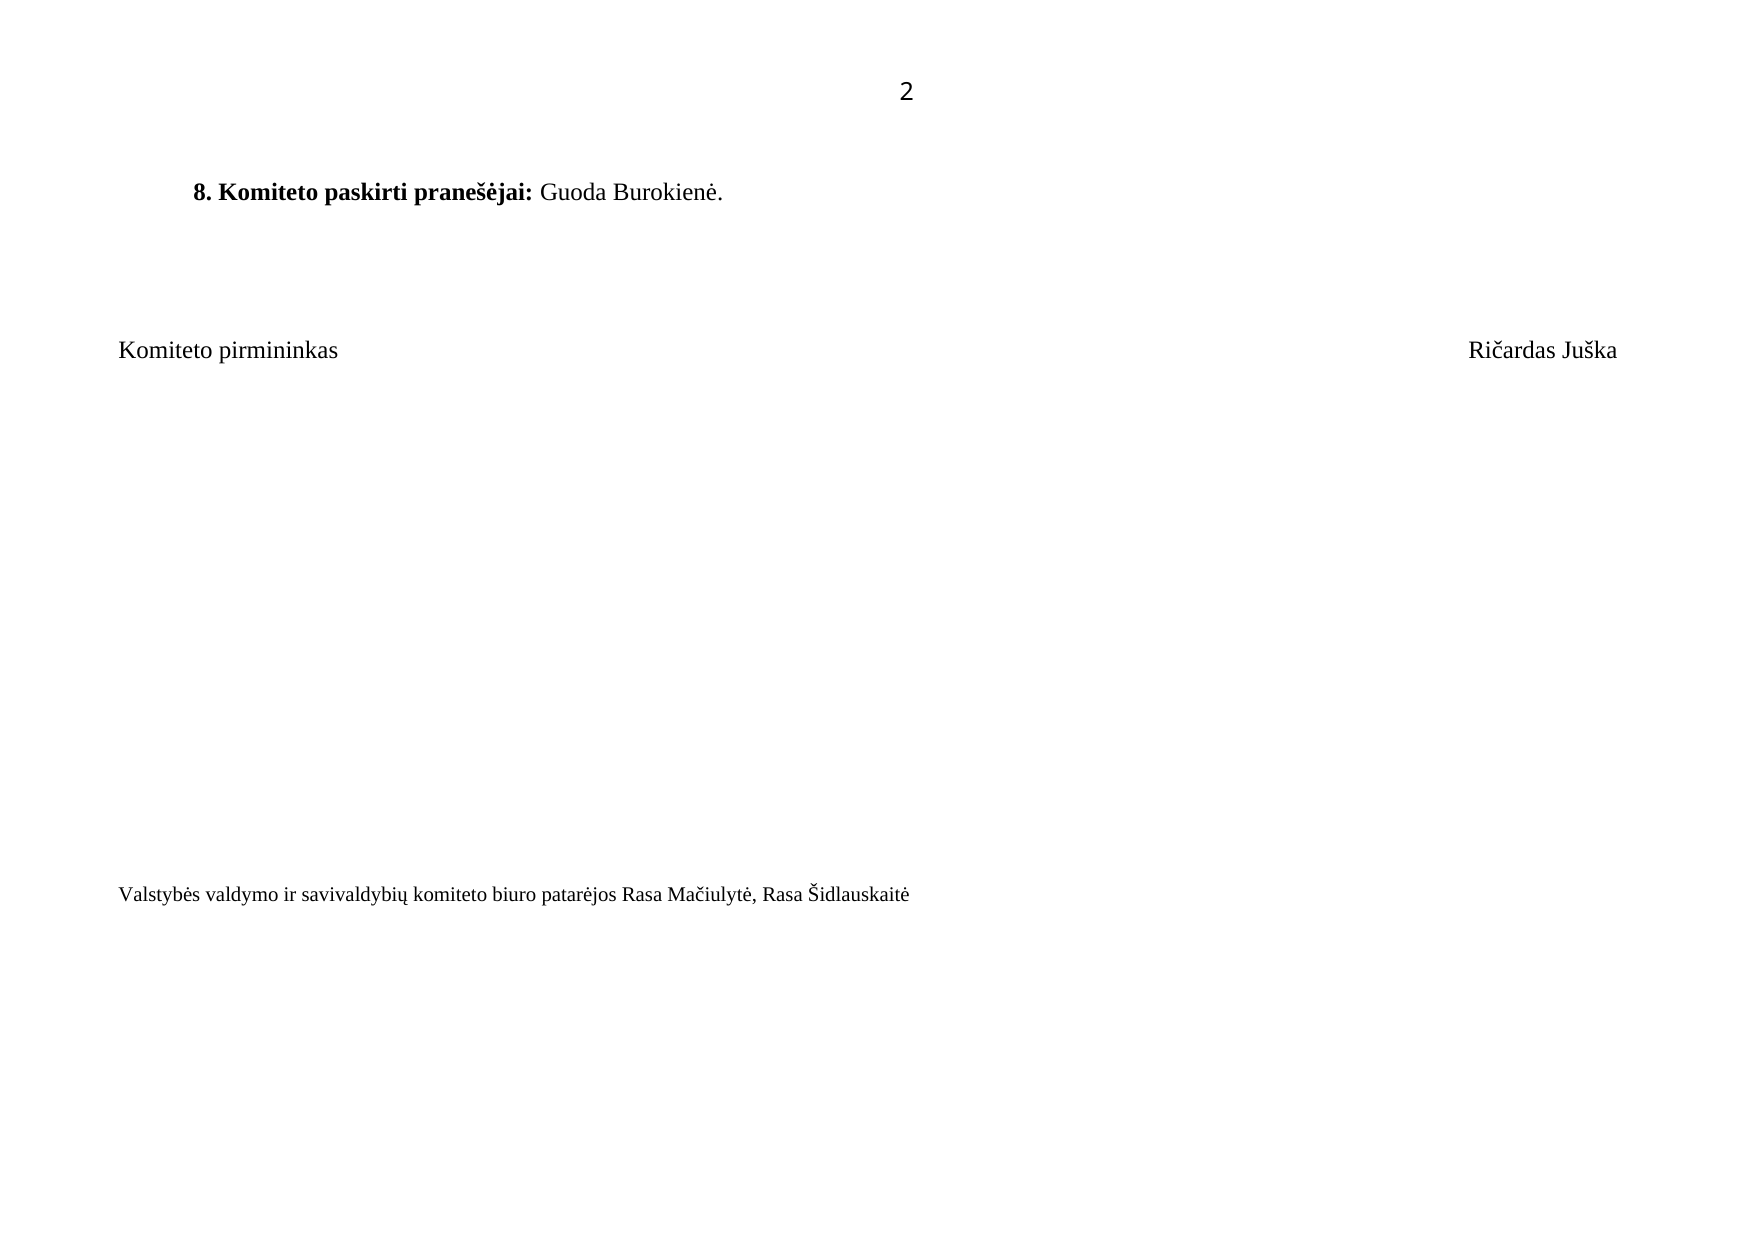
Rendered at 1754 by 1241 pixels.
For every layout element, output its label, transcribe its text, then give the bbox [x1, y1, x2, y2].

text Komiteto pirmininkas (Parašas) Ričardas Juška [118, 335, 1695, 364]
text 8. Komiteto paskirti pranešėjai: Guoda Burokienė. [118, 177, 1695, 206]
text Valstybės valdymo ir savivaldybių komiteto biuro patarėjos Rasa Mačiulytė, Rasa Šidlauskaitė [118, 882, 1695, 906]
